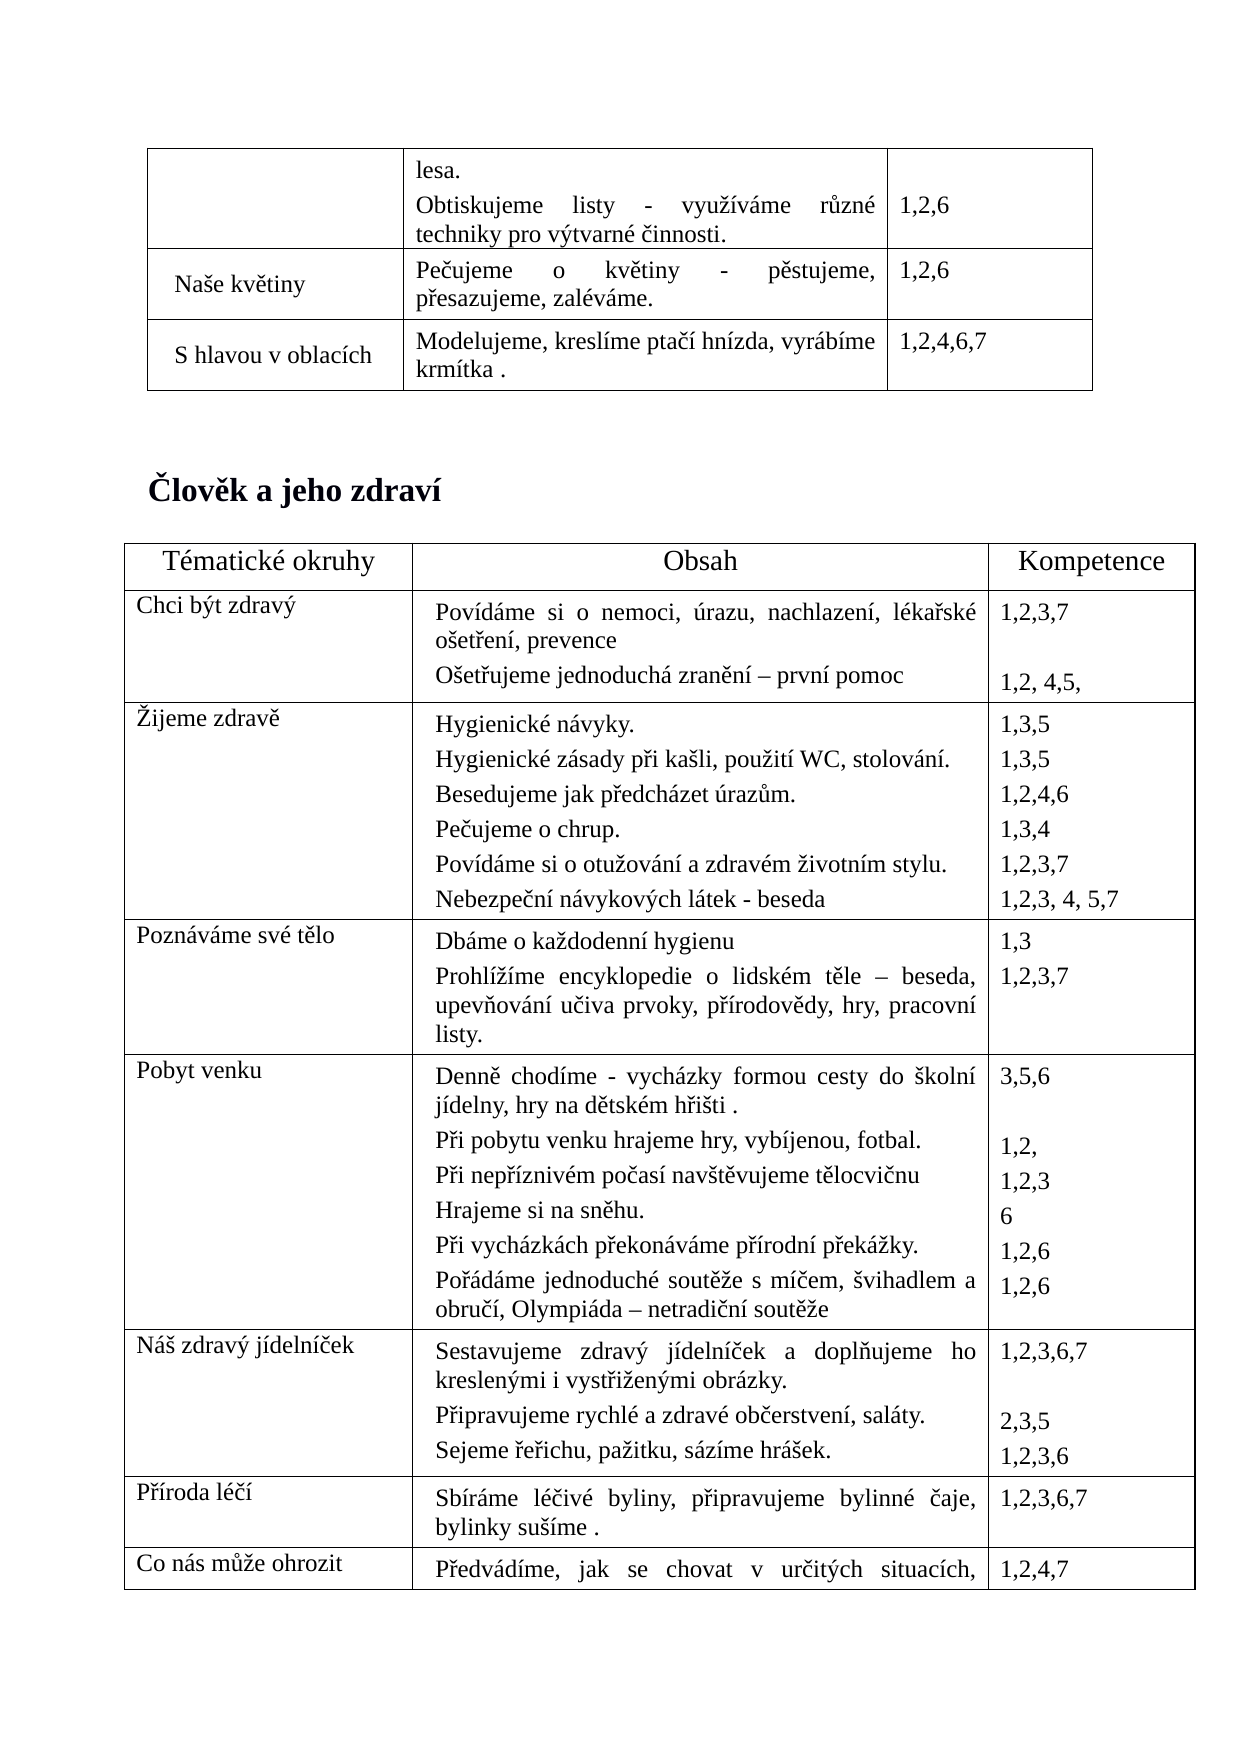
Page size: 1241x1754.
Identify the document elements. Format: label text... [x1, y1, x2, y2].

table_cell lesa. Obtiskujeme listy - využíváme různé techniky pro výtvarné činnosti. [404, 149, 887, 247]
table_cell 1,2,4,6,7 [888, 320, 1092, 389]
table_cell Modelujeme, kreslíme ptačí hnízda, vyrábíme krmítka . [404, 320, 887, 389]
table_cell Příroda léčí [125, 1477, 412, 1547]
table_cell 1,2,4,7 [989, 1548, 1194, 1589]
table_cell Pečujeme o květiny - pěstujeme, přesazujeme, zaléváme. [404, 249, 887, 318]
table_cell Dbáme o každodenní hygienu Prohlížíme encyklopedie o lidském těle – beseda, upevňování učiva prvoky, přírodovědy, hry, pracovní listy. [413, 920, 988, 1054]
table_cell Předvádíme, jak se chovat v určitých situacích, [413, 1548, 988, 1589]
table_cell S hlavou v oblacích [148, 320, 403, 389]
table_cell 1,2,3,7 1,2, 4,5, [989, 591, 1194, 702]
table_cell Denně chodíme - vycházky formou cesty do školní jídelny, hry na dětském hřišti . Při pobytu venku hrajeme hry, vybíjenou, fotbal. Při nepříznivém počasí navštěvujeme tělocvičnu Hrajeme si na sněhu. Při vycházkách překonáváme přírodní překážky. Pořádáme jednoduché soutěže s míčem, švihadlem a obručí, Olympiáda – netradiční soutěže [413, 1055, 988, 1329]
table_cell 1,2,6 [888, 149, 1092, 247]
table_cell Hygienické návyky. Hygienické zásady při kašli, použití WC, stolování. Besedujeme jak předcházet úrazům. Pečujeme o chrup. Povídáme si o otužování a zdravém životním stylu. Nebezpeční návykových látek - beseda [413, 703, 988, 919]
subtitle Člověk a jeho zdraví [148, 471, 1093, 509]
table_cell Sbíráme léčivé byliny, připravujeme bylinné čaje, bylinky sušíme . [413, 1477, 988, 1547]
table_header Kompetence [989, 544, 1194, 589]
table_header Tématické okruhy [125, 544, 412, 589]
table_cell 1,3,5 1,3,5 1,2,4,6 1,3,4 1,2,3,7 1,2,3, 4, 5,7 [989, 703, 1194, 919]
table_header Obsah [413, 544, 988, 589]
table_cell Žijeme zdravě [125, 703, 412, 919]
table_cell Naše květiny [148, 249, 403, 318]
table_cell 1,2,3,6,7 2,3,5 1,2,3,6 [989, 1330, 1194, 1476]
table_cell 1,3 1,2,3,7 [989, 920, 1194, 1054]
table_cell 1,2,6 [888, 249, 1092, 318]
table_cell Sestavujeme zdravý jídelníček a doplňujeme ho kreslenými i vystřiženými obrázky. Připravujeme rychlé a zdravé občerstvení, saláty. Sejeme řeřichu, pažitku, sázíme hrášek. [413, 1330, 988, 1476]
table_cell 1,2,3,6,7 [989, 1477, 1194, 1547]
table_cell Co nás může ohrozit [125, 1548, 412, 1589]
table_cell Povídáme si o nemoci, úrazu, nachlazení, lékařské ošetření, prevence Ošetřujeme jednoduchá zranění – první pomoc [413, 591, 988, 702]
table_cell Pobyt venku [125, 1055, 412, 1329]
table_cell 3,5,6 1,2, 1,2,3 6 1,2,6 1,2,6 [989, 1055, 1194, 1329]
table_cell Náš zdravý jídelníček [125, 1330, 412, 1476]
table_cell Chci být zdravý [125, 591, 412, 702]
table_cell [148, 149, 403, 247]
table_cell Poznáváme své tělo [125, 920, 412, 1054]
